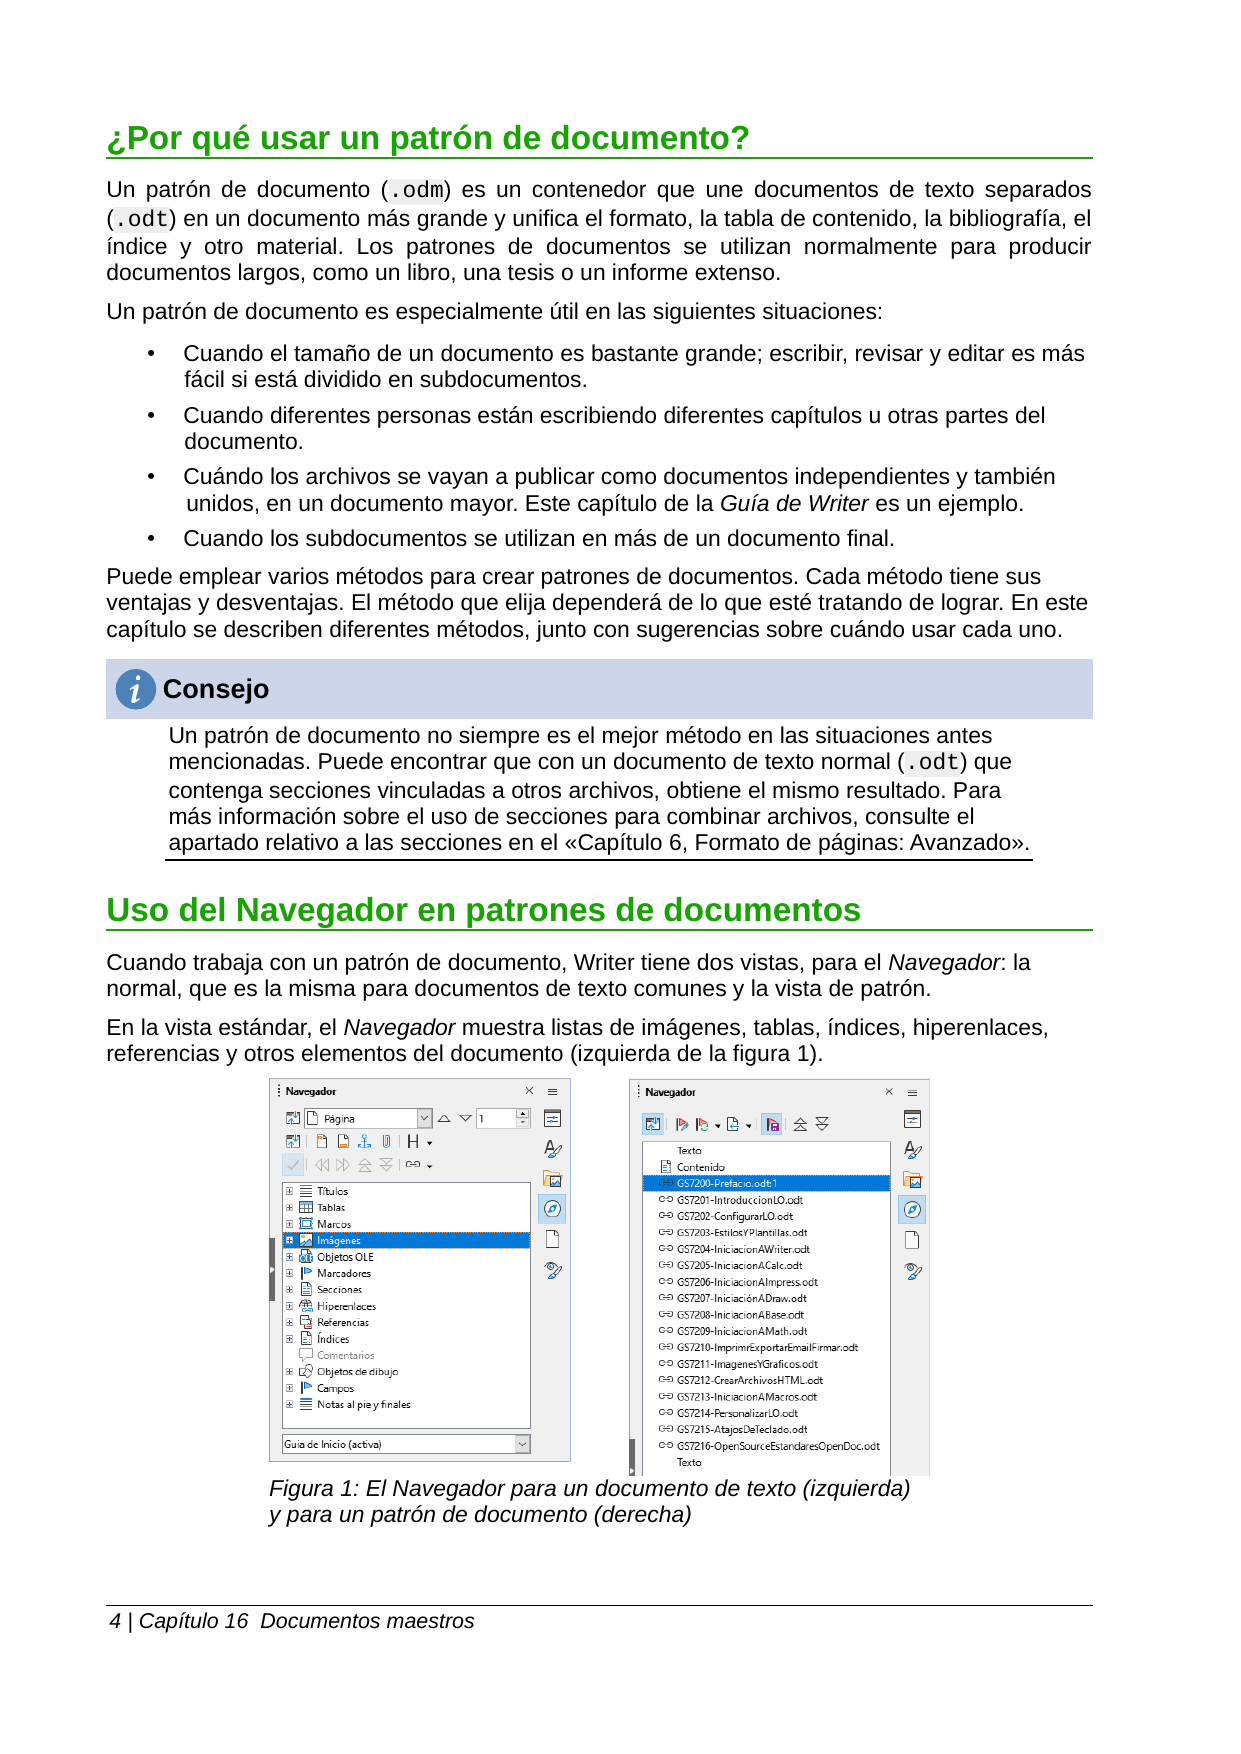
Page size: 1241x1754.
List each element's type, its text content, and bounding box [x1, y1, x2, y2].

text Un patrón de documento no siempre es el mejor método en las situaciones antes mencionadas. Puede encontrar que con un documento de texto normal (.odt) que contenga secciones vinculadas a otros archivos, obtiene el mismo resultado. Para más información sobre el uso de secciones para combinar archivos, consulte el apartado relativo a las secciones en el «Capítulo 6, Formato de páginas: Avanzado». [165, 719, 1033, 859]
text Un patrón de documento (.odm) es un contenedor que une documentos de texto separados (.odt) en un documento más grande y unifica el formato, la tabla de contenido, la bibliografía, el índice y otro material. Los patrones de documentos se utilizan normalmente para producir documentos largos, como un libro, una tesis o un informe extenso. [106, 176, 1093, 286]
picture [268, 1078, 930, 1476]
text Figura 1: El Navegador para un documento de texto (izquierda) y para un patrón de documento (derecha) [269, 1476, 930, 1528]
list Cuando el tamaño de un documento es bastante grande; escribir, revisar y editar es más fácil si está dividido en subdocumentos. [144, 337, 1093, 393]
text Un patrón de documento es especialmente útil en las siguientes situaciones: [106, 298, 1093, 324]
list Cuándo los archivos se vayan a publicar como documentos independientes y también unidos, en un documento mayor. Este capítulo de la Guía de Writer es un ejemplo. [144, 460, 1093, 516]
subtitle ¿Por qué usar un patrón de documento? [106, 118, 1093, 157]
subtitle Uso del Navegador en patrones de documentos [106, 890, 1093, 929]
list Cuando los subdocumentos se utilizan en más de un documento final. [144, 522, 1093, 554]
text En la vista estándar, el Navegador muestra listas de imágenes, tablas, índices, hiperenlaces, referencias y otros elementos del documento (izquierda de la figura 1). [106, 1014, 1093, 1066]
subtitle Consejo [106, 659, 1093, 719]
text Cuando trabaja con un patrón de documento, Writer tiene dos vistas, para el Navegador: la normal, que es la misma para documentos de texto comunes y la vista de patrón. [106, 948, 1093, 1001]
list Cuando diferentes personas están escribiendo diferentes capítulos u otras partes del documento. [144, 399, 1093, 454]
text Puede emplear varios métodos para crear patrones de documentos. Cada método tiene sus ventajas y desventajas. El método que elija dependerá de lo que esté tratando de lograr. En este capítulo se describen diferentes métodos, junto con sugerencias sobre cuándo usar cada uno. [106, 563, 1093, 642]
